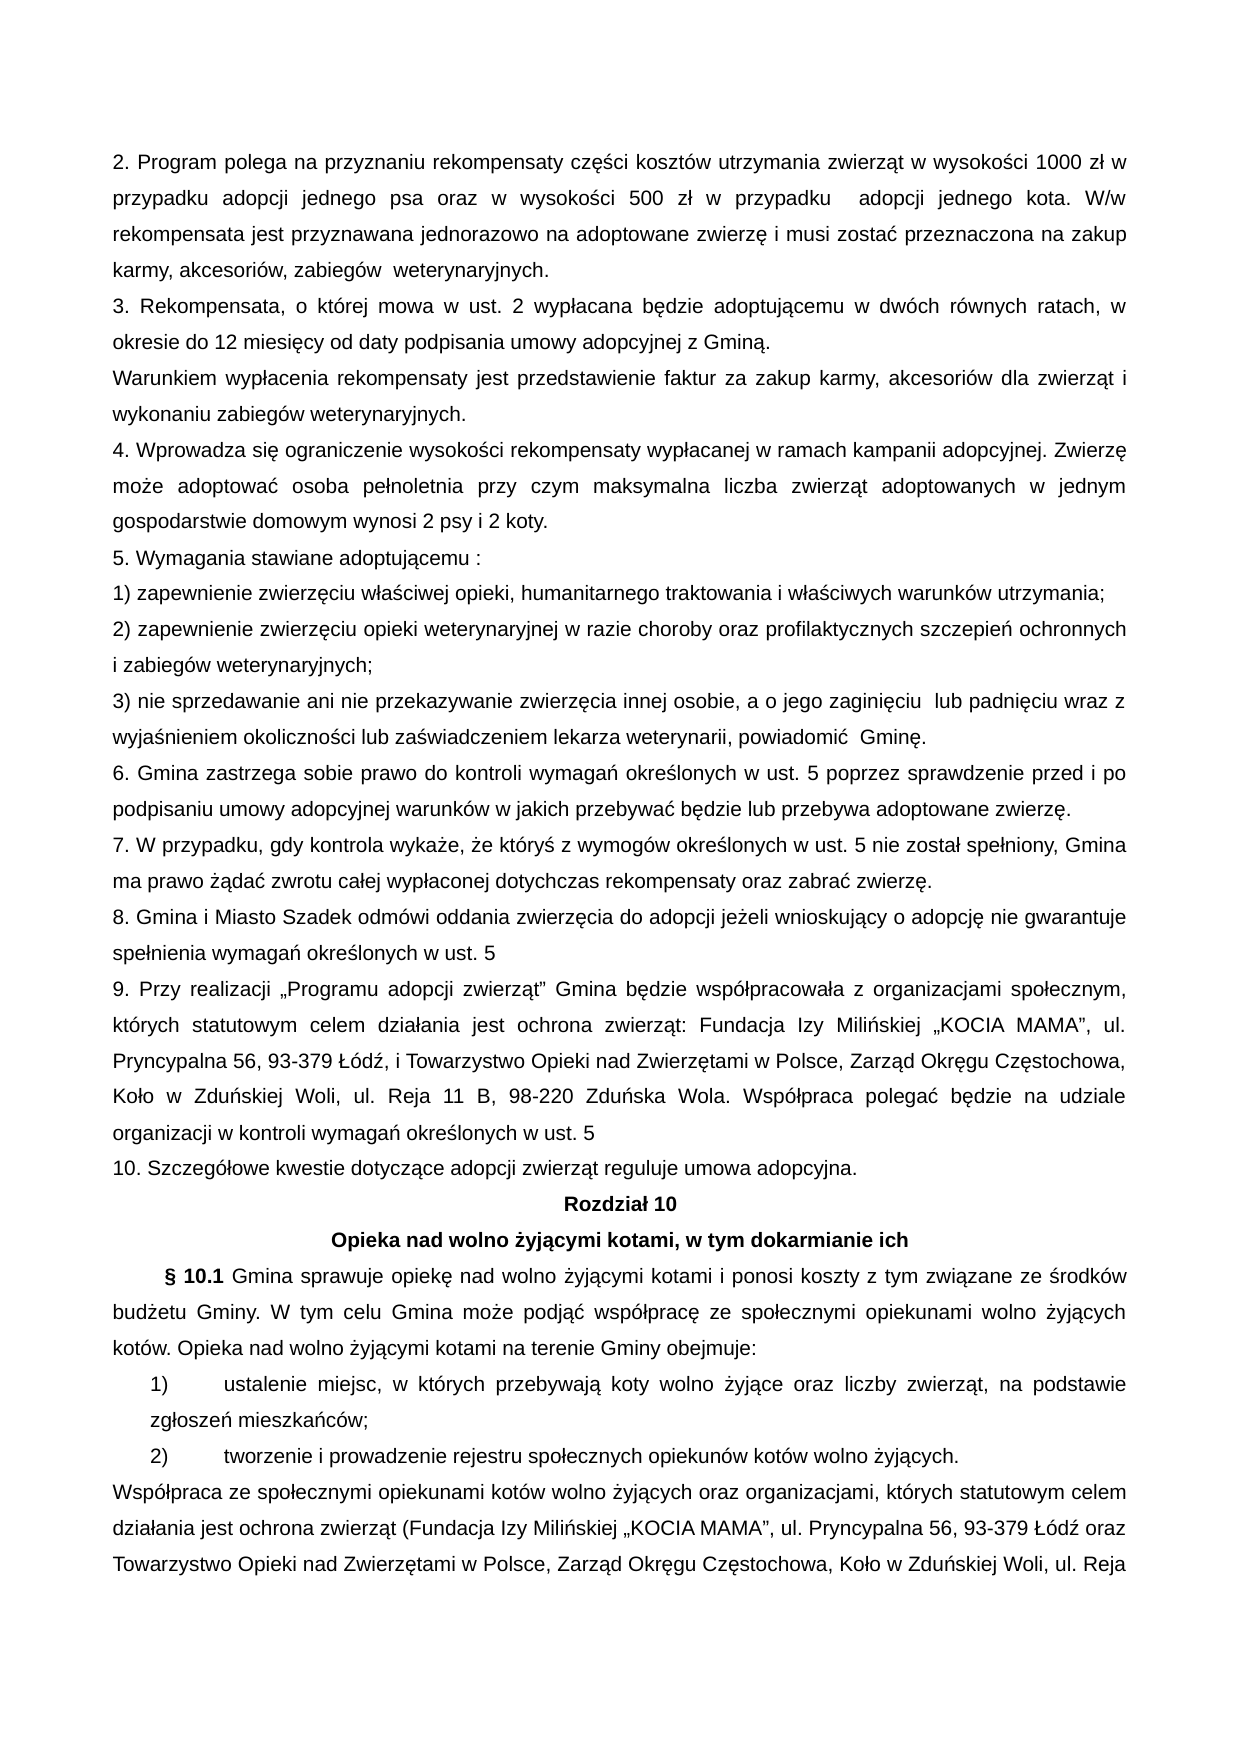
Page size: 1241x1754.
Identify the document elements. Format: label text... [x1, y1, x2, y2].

text 2. Program polega na przyznaniu rekompensaty części kosztów utrzymania zwierząt w wysokości 1000 zł w przypadku adopcji jednego psa oraz w wysokości 500 zł w przypadku adopcji jednego kota. W/w rekompensata jest przyznawana jednorazowo na adoptowane zwierzę i musi zostać przeznaczona na zakup karmy, akcesoriów, zabiegów weterynaryjnych. [112, 150, 1128, 282]
text § 10.1 Gmina sprawuje opiekę nad wolno żyjącymi kotami i ponosi koszty z tym związane ze środków budżetu Gminy. W tym celu Gmina może podjąć współpracę ze społecznymi opiekunami wolno żyjących kotów. Opieka nad wolno żyjącymi kotami na terenie Gminy obejmuje: [112, 1264, 1128, 1360]
text 10. Szczegółowe kwestie dotyczące adopcji zwierząt reguluje umowa adopcyjna. [112, 1156, 1128, 1180]
list tworzenie i prowadzenie rejestru społecznych opiekunów kotów wolno żyjących. [150, 1444, 1128, 1468]
text 7. W przypadku, gdy kontrola wykaże, że któryś z wymogów określonych w ust. 5 nie został spełniony, Gmina ma prawo żądać zwrotu całej wypłaconej dotychczas rekompensaty oraz zabrać zwierzę. [112, 833, 1128, 893]
text 9. Przy realizacji „Programu adopcji zwierząt” Gmina będzie współpracowała z organizacjami społecznym, których statutowym celem działania jest ochrona zwierząt: Fundacja Izy Milińskiej „KOCIA MAMA”, ul. Pryncypalna 56, 93-379 Łódź, i Towarzystwo Opieki nad Zwierzętami w Polsce, Zarząd Okręgu Częstochowa, Koło w Zduńskiej Woli, ul. Reja 11 B, 98-220 Zduńska Wola. Współpraca polegać będzie na udziale organizacji w kontroli wymagań określonych w ust. 5 [112, 977, 1128, 1144]
text Warunkiem wypłacenia rekompensaty jest przedstawienie faktur za zakup karmy, akcesoriów dla zwierząt i wykonaniu zabiegów weterynaryjnych. [112, 366, 1128, 426]
list ustalenie miejsc, w których przebywają koty wolno żyjące oraz liczby zwierząt, na podstawie zgłoszeń mieszkańców; [150, 1372, 1128, 1432]
text 1) zapewnienie zwierzęciu właściwej opieki, humanitarnego traktowania i właściwych warunków utrzymania; [112, 581, 1128, 605]
text 3. Rekompensata, o której mowa w ust. 2 wypłacana będzie adoptującemu w dwóch równych ratach, w okresie do 12 miesięcy od daty podpisania umowy adopcyjnej z Gminą. [112, 294, 1128, 354]
text Współpraca ze społecznymi opiekunami kotów wolno żyjących oraz organizacjami, których statutowym celem działania jest ochrona zwierząt (Fundacja Izy Milińskiej „KOCIA MAMA”, ul. Pryncypalna 56, 93-379 Łódź oraz Towarzystwo Opieki nad Zwierzętami w Polsce, Zarząd Okręgu Częstochowa, Koło w Zduńskiej Woli, ul. Reja [112, 1480, 1128, 1576]
text 3) nie sprzedawanie ani nie przekazywanie zwierzęcia innej osobie, a o jego zaginięciu lub padnięciu wraz z wyjaśnieniem okoliczności lub zaświadczeniem lekarza weterynarii, powiadomić Gminę. [112, 689, 1128, 749]
text 6. Gmina zastrzega sobie prawo do kontroli wymagań określonych w ust. 5 poprzez sprawdzenie przed i po podpisaniu umowy adopcyjnej warunków w jakich przebywać będzie lub przebywa adoptowane zwierzę. [112, 761, 1128, 821]
text 5. Wymagania stawiane adoptującemu : [112, 545, 1128, 569]
text Opieka nad wolno żyjącymi kotami, w tym dokarmianie ich [112, 1228, 1128, 1252]
text 8. Gmina i Miasto Szadek odmówi oddania zwierzęcia do adopcji jeżeli wnioskujący o adopcję nie gwarantuje spełnienia wymagań określonych w ust. 5 [112, 905, 1128, 964]
text Rozdział 10 [112, 1192, 1128, 1216]
text 4. Wprowadza się ograniczenie wysokości rekompensaty wypłacanej w ramach kampanii adopcyjnej. Zwierzę może adoptować osoba pełnoletnia przy czym maksymalna liczba zwierząt adoptowanych w jednym gospodarstwie domowym wynosi 2 psy i 2 koty. [112, 437, 1128, 533]
text 2) zapewnienie zwierzęciu opieki weterynaryjnej w razie choroby oraz profilaktycznych szczepień ochronnych i zabiegów weterynaryjnych; [112, 617, 1128, 677]
